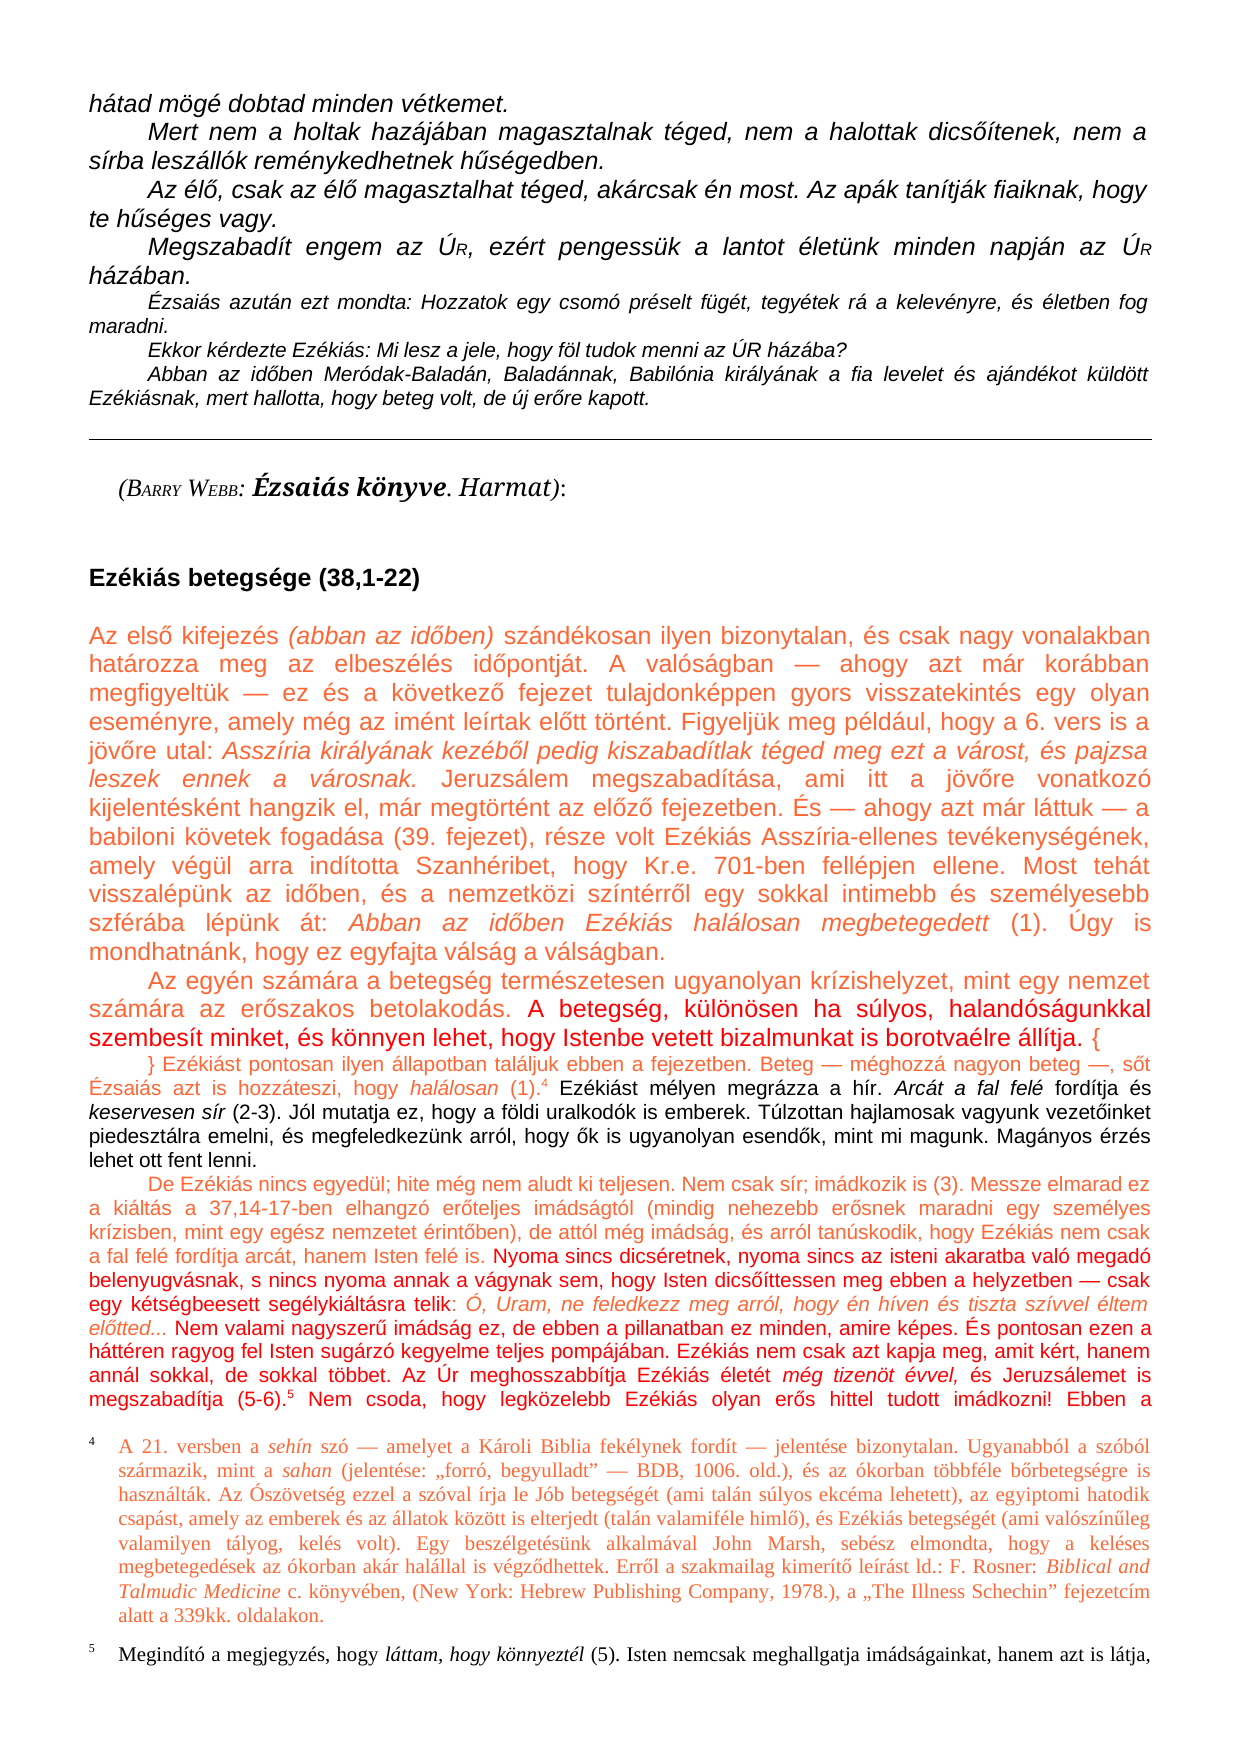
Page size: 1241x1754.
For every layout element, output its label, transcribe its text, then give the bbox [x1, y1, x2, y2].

text hátad mögé dobtad minden vétkemet. [88, 88, 1152, 117]
text Az egyén számára a betegség természetesen ugyanolyan krízishelyzet, mint egy nemzet számára az erőszakos betolakodás. A betegség, különösen ha súlyos, halandóságunkkal szembesít minket, és könnyen lehet, hogy Istenbe vetett bizalmunkat is borotvaélre állítja. { [88, 966, 1152, 1052]
text Ezékiás betegsége (38,1-22) [88, 562, 1152, 591]
text (Barry Webb: Ézsaiás könyve. Harmat): [88, 440, 1152, 533]
text Ekkor kérdezte Ezékiás: Mi lesz a jele, hogy föl tudok menni az ÚR házába? [88, 338, 1152, 362]
text Megszabadít engem az Úr, ezért pengessük a lantot életünk minden napján az Úr házában. [88, 232, 1152, 290]
text } Ezékiást pontosan ilyen állapotban találjuk ebben a fejezetben. Beteg — méghozzá nagyon beteg —, sőt Ézsaiás azt is hozzáteszi, hogy halálosan (1). Ezékiást mélyen megrázza a hír. Arcát a fal felé fordítja és keservesen sír (2-3). Jól mutatja ez, hogy a földi uralkodók is emberek. Túlzottan hajlamosak vagyunk vezetőinket piedesztálra emelni, és megfeledkezünk arról, hogy ők is ugyanolyan esendők, mint mi magunk. Magányos érzés lehet ott fent lenni. [88, 1052, 1152, 1172]
text De Ezékiás nincs egyedül; hite még nem aludt ki teljesen. Nem csak sír; imádkozik is (3). Messze elmarad ez a kiáltás a 37,14-17-ben elhangzó erőteljes imádságtól (mindig nehezebb erősnek maradni egy személyes krízisben, mint egy egész nemzetet érintőben), de attól még imádság, és arról tanúskodik, hogy Ezékiás nem csak a fal felé fordítja arcát, hanem Isten felé is. Nyoma sincs dicséretnek, nyoma sincs az isteni akaratba való megadó belenyugvásnak, s nincs nyoma annak a vágynak sem, hogy Isten dicsőíttessen meg ebben a helyzetben — csak egy kétségbeesett segélykiáltásra telik: Ó, Uram, ne feledkezz meg arról, hogy én híven és tiszta szívvel éltem előtted... Nem valami nagyszerű imádság ez, de ebben a pillanatban ez minden, amire képes. És pontosan ezen a háttéren ragyog fel Isten sugárzó kegyelme teljes pompájában. Ezékiás nem csak azt kapja meg, amit kért, hanem annál sokkal, de sokkal többet. Az Úr meghosszabbítja Ezékiás életét még tizenöt évvel, és Jeruzsálemet is megszabadítja (5-6). Nem csoda, hogy legközelebb Ezékiás olyan erős hittel tudott imádkozni! Ebben a [88, 1172, 1152, 1411]
text Ézsaiás azután ezt mondta: Hozzatok egy csomó préselt fügét, tegyétek rá a kelevényre, és életben fog maradni. [88, 290, 1152, 338]
text Az élő, csak az élő magasztalhat téged, akárcsak én most. Az apák tanítják fiaiknak, hogy te hűséges vagy. [88, 175, 1152, 232]
text A 21. versben a sehín szó — amelyet a Károli Biblia fekélynek fordít — jelentése bizonytalan. Ugyanabból a szóból származik, mint a sahan (jelentése: „forró, begyulladt” — BDB, 1006. old.), és az ókorban többféle bőrbetegségre is használták. Az Ószövetség ezzel a szóval írja le Jób betegségét (ami talán súlyos ekcéma lehetett), az egyiptomi hatodik csapást, amely az emberek és az állatok között is elterjedt (talán valamiféle himlő), és Ezékiás betegségét (ami valószínűleg valamilyen tályog, kelés volt). Egy beszélgetésünk alkalmával John Marsh, sebész elmondta, hogy a keléses megbetegedések az ókorban akár halállal is végződhettek. Erről a szakmailag kimerítő leírást ld.: F. Rosner: Biblical and Talmudic Medicine c. könyvében, (New York: Hebrew Publishing Company, 1978.), a „The Illness Schechin” fejezetcím alatt a 339kk. oldalakon. [88, 1434, 1152, 1627]
text Mert nem a holtak hazájában magasztalnak téged, nem a halottak dicsőítenek, nem a sírba leszállók reménykedhetnek hűségedben. [88, 117, 1152, 175]
text Abban az időben Meródak-Baladán, Baladánnak, Babilónia királyának a fia levelet és ajándékot küldött Ezékiásnak, mert hallotta, hogy beteg volt, de új erőre kapott. [88, 362, 1152, 409]
text Az első kifejezés (abban az időben) szándékosan ilyen bizonytalan, és csak nagy vonalakban határozza meg az elbeszélés időpontját. A valóságban — ahogy azt már korábban megfigyeltük — ez és a következő fejezet tulajdonképpen gyors visszatekintés egy olyan eseményre, amely még az imént leírtak előtt történt. Figyeljük meg például, hogy a 6. vers is a jövőre utal: Asszíria királyának kezéből pedig kiszabadítlak téged meg ezt a várost, és pajzsa leszek ennek a városnak. Jeruzsálem megszabadítása, ami itt a jövőre vonatkozó kijelentésként hangzik el, már megtörtént az előző fejezetben. És — ahogy azt már láttuk — a babiloni követek fogadása (39. fejezet), része volt Ezékiás Asszíria-ellenes tevékenységének, amely végül arra indította Szanhéribet, hogy Kr.e. 701-ben fellépjen ellene. Most tehát visszalépünk az időben, és a nemzetközi színtérről egy sokkal intimebb és személyesebb szférába lépünk át: Abban az időben Ezékiás halálosan megbetegedett (1). Úgy is mondhatnánk, hogy ez egyfajta válság a válságban. [88, 621, 1152, 966]
text Megindító a megjegyzés, hogy láttam, hogy könnyeztél (5). Isten nemcsak meghallgatja imádságainkat, hanem azt is látja, [88, 1641, 1152, 1665]
